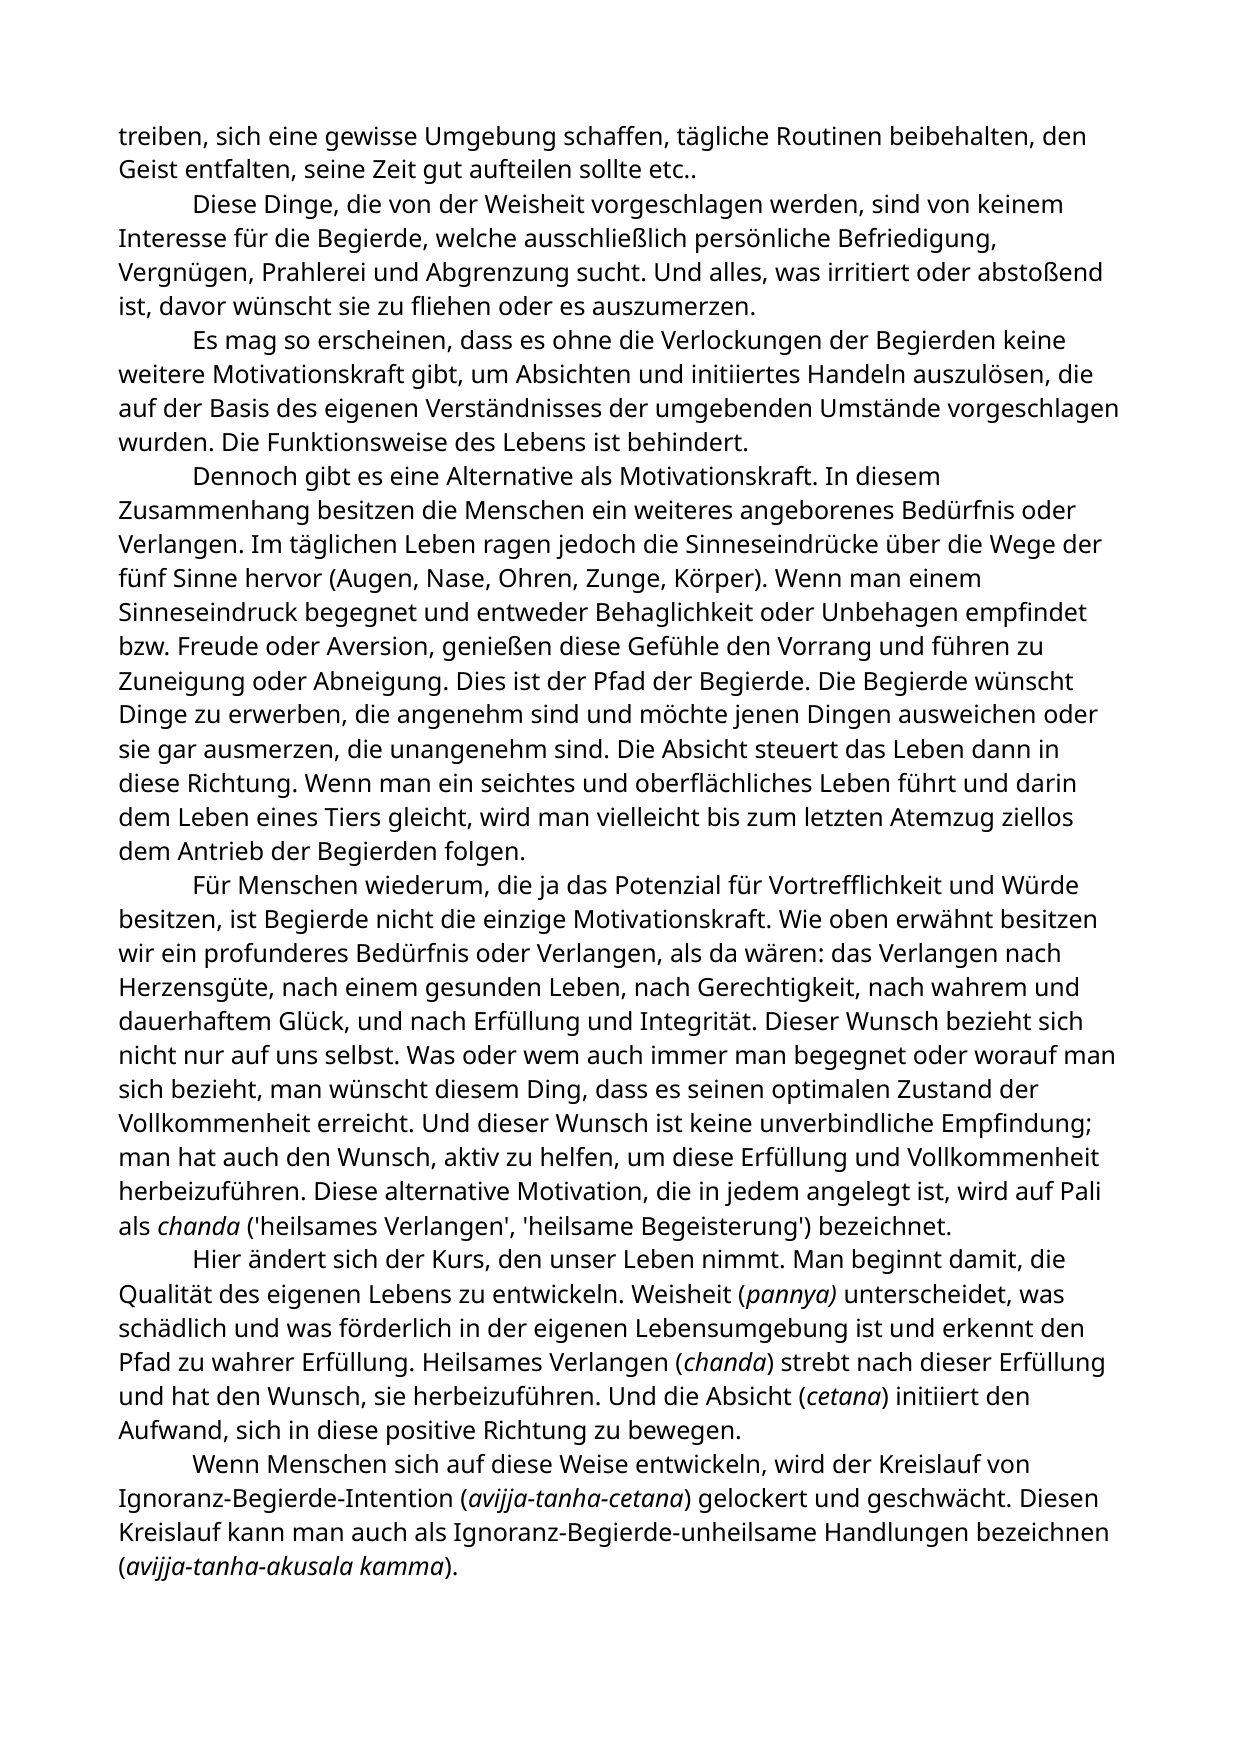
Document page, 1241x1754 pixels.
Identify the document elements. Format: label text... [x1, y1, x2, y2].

text Hier ändert sich der Kurs, den unser Leben nimmt. Man beginnt damit, die Qualität des eigenen Lebens zu entwickeln. Weisheit (pannya) unterscheidet, was schädlich und was förderlich in der eigenen Lebensumgebung ist und erkennt den Pfad zu wahrer Erfüllung. Heilsames Verlangen (chanda) strebt nach dieser Erfüllung und hat den Wunsch, sie herbeizuführen. Und die Absicht (cetana) initiiert den Aufwand, sich in diese positive Richtung zu bewegen. [118, 1242, 1122, 1447]
text Es mag so erscheinen, dass es ohne die Verlockungen der Begierden keine weitere Motivationskraft gibt, um Absichten und initiiertes Handeln auszulösen, die auf der Basis des eigenen Verständnisses der umgebenden Umstände vorgeschlagen wurden. Die Funktionsweise des Lebens ist behindert. [118, 322, 1122, 459]
text Diese Dinge, die von der Weisheit vorgeschlagen werden, sind von keinem Interesse für die Begierde, welche ausschließlich persönliche Befriedigung, Vergnügen, Prahlerei und Abgrenzung sucht. Und alles, was irritiert oder abstoßend ist, davor wünscht sie zu fliehen oder es auszumerzen. [118, 186, 1122, 322]
text treiben, sich eine gewisse Umgebung schaffen, tägliche Routinen beibehalten, den Geist entfalten, seine Zeit gut aufteilen sollte etc.. [118, 118, 1122, 186]
text Dennoch gibt es eine Alternative als Motivationskraft. In diesem Zusammenhang besitzen die Menschen ein weiteres angeborenes Bedürfnis oder Verlangen. Im täglichen Leben ragen jedoch die Sinneseindrücke über die Wege der fünf Sinne hervor (Augen, Nase, Ohren, Zunge, Körper). Wenn man einem Sinneseindruck begegnet und entweder Behaglichkeit oder Unbehagen empfindet bzw. Freude oder Aversion, genießen diese Gefühle den Vorrang und führen zu Zuneigung oder Abneigung. Dies ist der Pfad der Begierde. Die Begierde wünscht Dinge zu erwerben, die angenehm sind und möchte jenen Dingen ausweichen oder sie gar ausmerzen, die unangenehm sind. Die Absicht steuert das Leben dann in diese Richtung. Wenn man ein seichtes und oberflächliches Leben führt und darin dem Leben eines Tiers gleicht, wird man vielleicht bis zum letzten Atemzug ziellos dem Antrieb der Begierden folgen. [118, 459, 1122, 867]
text Wenn Menschen sich auf diese Weise entwickeln, wird der Kreislauf von Ignoranz-Begierde-Intention (avijja-tanha-cetana) gelockert und geschwächt. Diesen Kreislauf kann man auch als Ignoranz-Begierde-unheilsame Handlungen bezeichnen (avijja-tanha-akusala kamma). [118, 1447, 1122, 1583]
text Für Menschen wiederum, die ja das Potenzial für Vortrefflichkeit und Würde besitzen, ist Begierde nicht die einzige Motivationskraft. Wie oben erwähnt besitzen wir ein profunderes Bedürfnis oder Verlangen, als da wären: das Verlangen nach Herzensgüte, nach einem gesunden Leben, nach Gerechtigkeit, nach wahrem und dauerhaftem Glück, und nach Erfüllung und Integrität. Dieser Wunsch bezieht sich nicht nur auf uns selbst. Was oder wem auch immer man begegnet oder worauf man sich bezieht, man wünscht diesem Ding, dass es seinen optimalen Zustand der Vollkommenheit erreicht. Und dieser Wunsch ist keine unverbindliche Empfindung; man hat auch den Wunsch, aktiv zu helfen, um diese Erfüllung und Vollkommenheit herbeizuführen. Diese alternative Motivation, die in jedem angelegt ist, wird auf Pali als chanda ('heilsames Verlangen', 'heilsame Begeisterung') bezeichnet. [118, 867, 1122, 1242]
